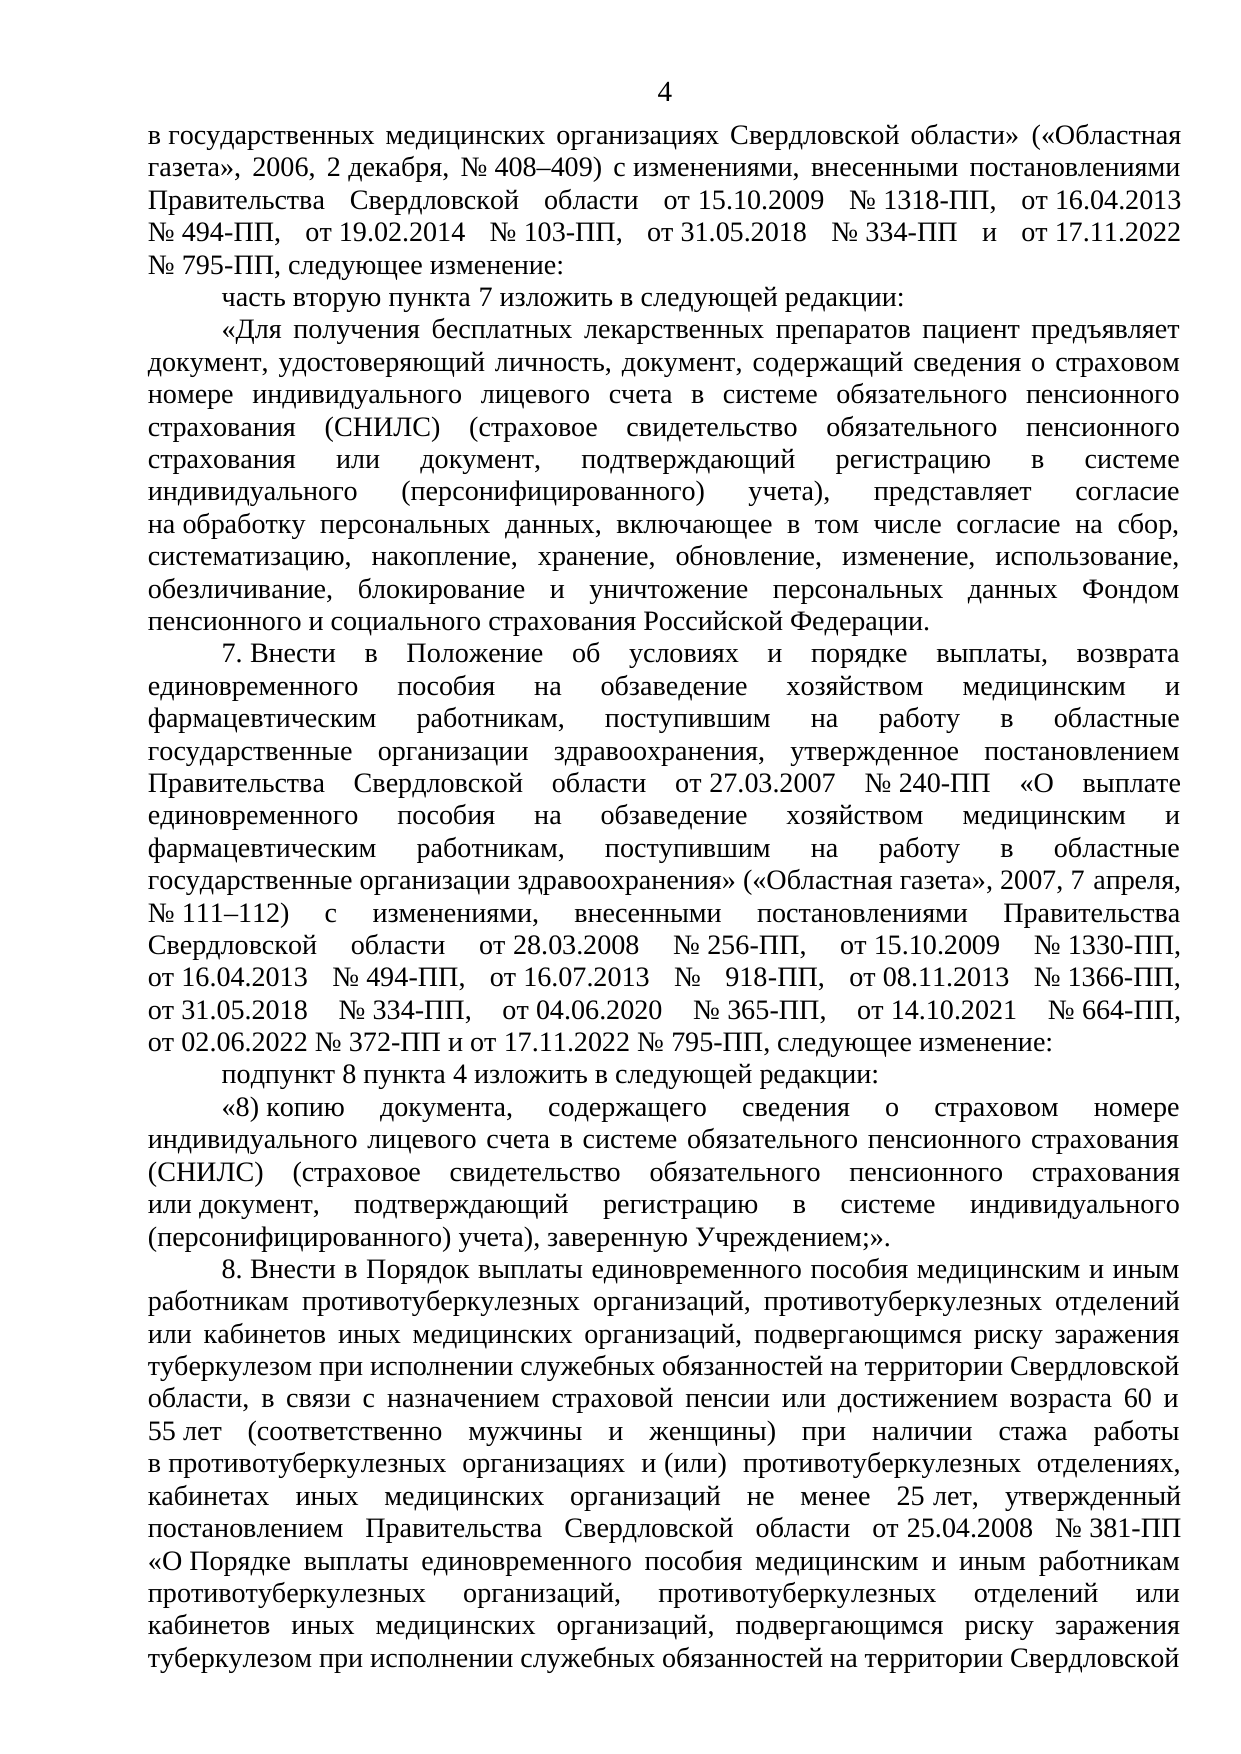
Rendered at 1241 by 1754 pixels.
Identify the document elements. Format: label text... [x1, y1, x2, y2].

text 8. Внести в Порядок выплаты единовременного пособия медицинским и иным работникам противотуберкулезных организаций, противотуберкулезных отделений или кабинетов иных медицинских организаций, подвергающимся риску заражения туберкулезом при исполнении служебных обязанностей на территории Свердловской области, в связи с назначением страховой пенсии или достижением возраста 60 и 55 лет (соответственно мужчины и женщины) при наличии стажа работы в противотуберкулезных организациях и (или) противотуберкулезных отделениях, кабинетах иных медицинских организаций не менее 25 лет, утвержденный постановлением Правительства Свердловской области от 25.04.2008 № 381‑ПП «О Порядке выплаты единовременного пособия медицинским и иным работникам противотуберкулезных организаций, противотуберкулезных отделений или кабинетов иных медицинских организаций, подвергающимся риску заражения туберкулезом при исполнении служебных обязанностей на территории Свердловской [148, 1252, 1181, 1673]
text «Для получения бесплатных лекарственных препаратов пациент предъявляет документ, удостоверяющий личность, документ, содержащий сведения о страховом номере индивидуального лицевого счета в системе обязательного пенсионного страхования (СНИЛС) (страховое свидетельство обязательного пенсионного страхования или документ, подтверждающий регистрацию в системе индивидуального (персонифицированного) учета), представляет согласие на обработку персональных данных, включающее в том числе согласие на сбор, систематизацию, накопление, хранение, обновление, изменение, использование, обезличивание, блокирование и уничтожение персональных данных Фондом пенсионного и социального страхования Российской Федерации. [148, 312, 1181, 636]
text 7. Внести в Положение об условиях и порядке выплаты, возврата единовременного пособия на обзаведение хозяйством медицинским и фармацевтическим работникам, поступившим на работу в областные государственные организации здравоохранения, утвержденное постановлением Правительства Свердловской области от 27.03.2007 № 240‑ПП «О выплате единовременного пособия на обзаведение хозяйством медицинским и фармацевтическим работникам, поступившим на работу в областные государственные организации здравоохранения» («Областная газета», 2007, 7 апреля, № 111–112) с изменениями, внесенными постановлениями Правительства Свердловской области от 28.03.2008 № 256‑ПП, от 15.10.2009 № 1330‑ПП, от 16.04.2013 № 494‑ПП, от 16.07.2013 № 918‑ПП, от 08.11.2013 № 1366‑ПП, от 31.05.2018 № 334‑ПП, от 04.06.2020 № 365‑ПП, от 14.10.2021 № 664‑ПП, от 02.06.2022 № 372‑ПП и от 17.11.2022 № 795‑ПП, следующее изменение: [148, 636, 1181, 1058]
text в государственных медицинских организациях Свердловской области» («Областная газета», 2006, 2 декабря, № 408–409) с изменениями, внесенными постановлениями Правительства Свердловской области от 15.10.2009 № 1318‑ПП, от 16.04.2013 № 494‑ПП, от 19.02.2014 № 103‑ПП, от 31.05.2018 № 334‑ПП и от 17.11.2022 № 795‑ПП, следующее изменение: [148, 118, 1181, 280]
text подпункт 8 пункта 4 изложить в следующей редакции: [148, 1058, 1181, 1090]
text «8) копию документа, содержащего сведения о страховом номере индивидуального лицевого счета в системе обязательного пенсионного страхования (СНИЛС) (страховое свидетельство обязательного пенсионного страхования или документ, подтверждающий регистрацию в системе индивидуального (персонифицированного) учета), заверенную Учреждением;». [148, 1090, 1181, 1252]
text часть вторую пункта 7 изложить в следующей редакции: [148, 280, 1181, 312]
